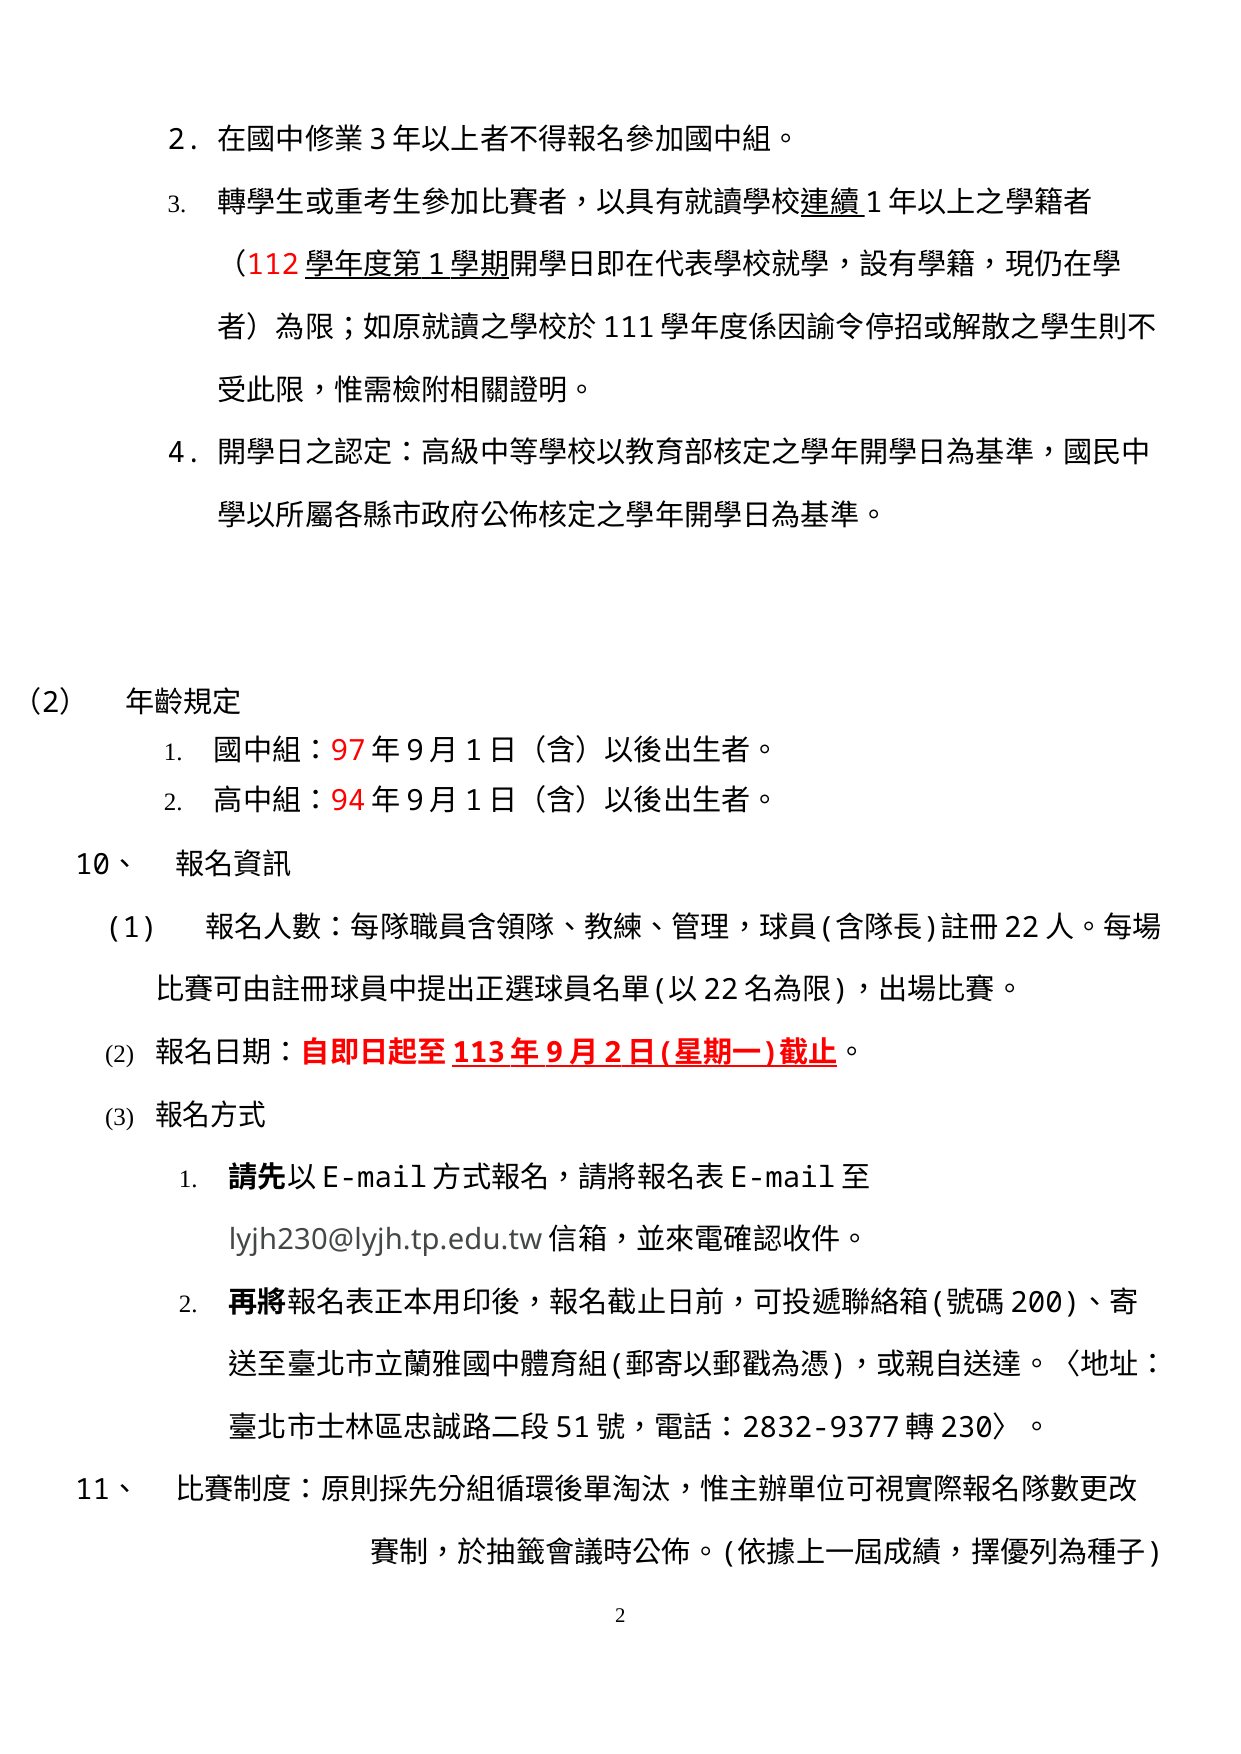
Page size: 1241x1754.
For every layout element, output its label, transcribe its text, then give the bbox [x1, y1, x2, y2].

list 報名日期：自即日起至113年9月2日(星期一)截止。 [105, 1008, 1165, 1071]
list 請先以E-mail方式報名，請將報名表E-mail至lyjh230@lyjh.tp.edu.tw信箱，並來電確認收件。 [178, 1133, 1165, 1258]
list 報名方式 [105, 1071, 1165, 1133]
list 國中組：97年9月1日（含）以後出生者。 [164, 721, 1165, 771]
list 開學日之認定：高級中等學校以教育部核定之學年開學日為基準，國民中學以所屬各縣市政府公佈核定之學年開學日為基準。 [167, 408, 1165, 533]
list 報名資訊 [75, 821, 1165, 883]
list 再將報名表正本用印後，報名截止日前，可投遞聯絡箱(號碼200)、寄送至臺北市立蘭雅國中體育組(郵寄以郵戳為憑)，或親自送達。〈地址：臺北市士林區忠誠路二段51號，電話：2832-9377轉230〉。 [178, 1258, 1165, 1446]
list 報名人數：每隊職員含領隊、教練、管理，球員(含隊長)註冊22人。每場比賽可由註冊球員中提出正選球員名單(以22名為限)，出場比賽。 [105, 883, 1165, 1008]
list 比賽制度：原則採先分組循環後單淘汰，惟主辦單位可視實際報名隊數更改 [75, 1446, 1165, 1508]
list 年齡規定 [12, 658, 1165, 721]
text 賽制，於抽籤會議時公佈。(依據上一屆成績，擇優列為種子) [125, 1508, 1165, 1571]
list 在國中修業3年以上者不得報名參加國中組。 [167, 96, 1165, 158]
list 轉學生或重考生參加比賽者，以具有就讀學校連續1年以上之學籍者（112學年度第1學期開學日即在代表學校就學，設有學籍，現仍在學者）為限；如原就讀之學校於111學年度係因諭令停招或解散之學生則不受此限，惟需檢附相關證明。 [167, 158, 1165, 408]
list 高中組：94年9月1日（含）以後出生者。 [164, 771, 1165, 821]
